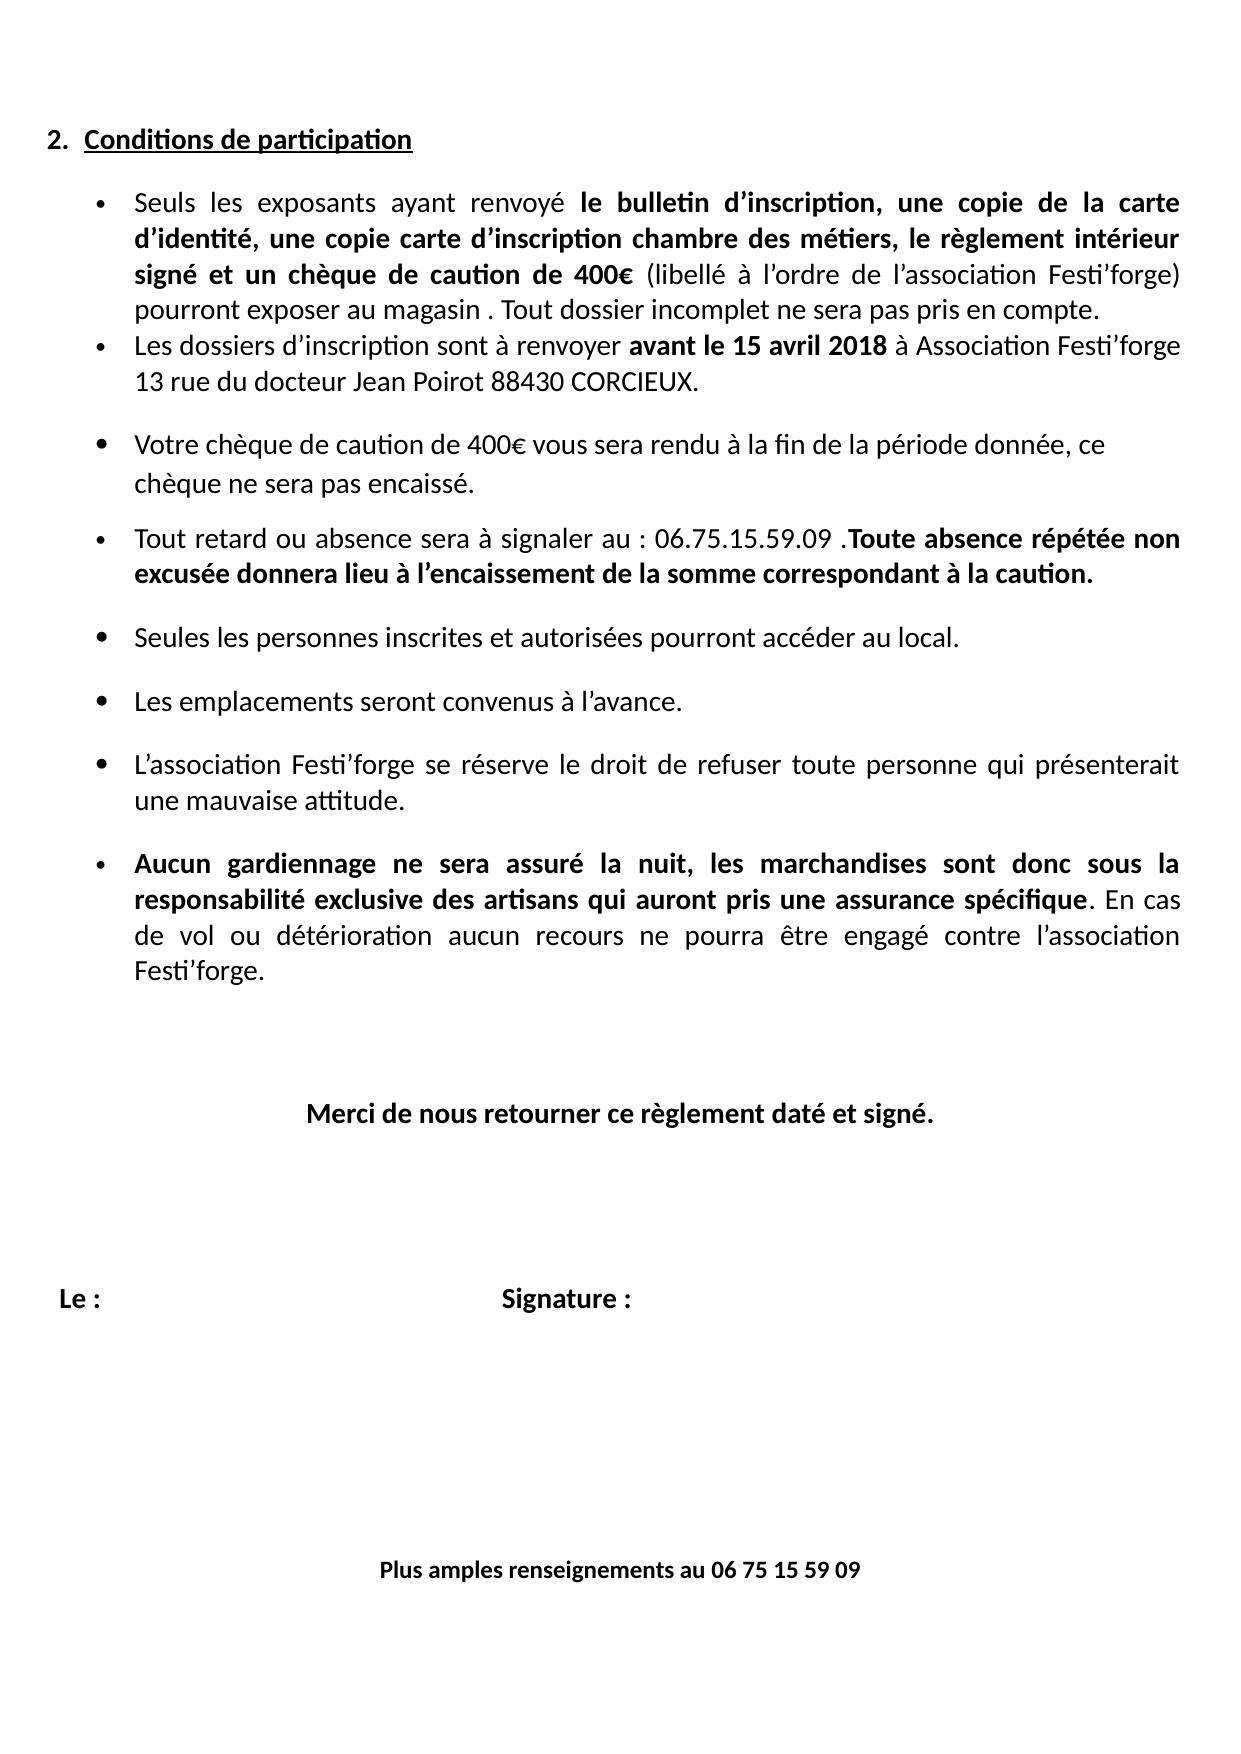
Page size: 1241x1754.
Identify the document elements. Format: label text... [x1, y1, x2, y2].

list Les emplacements seront convenus à l’avance. [97, 683, 1181, 718]
text Le : Signature : [59, 1280, 1181, 1316]
text Plus amples renseignements au 06 75 15 59 09 [59, 1554, 1181, 1585]
list Seules les personnes inscrites et autorisées pourront accéder au local. [97, 619, 1181, 655]
list Les dossiers d’inscription sont à renvoyer avant le 15 avril 2018 à Association Festi’forge 13 rue du docteur Jean Poirot 88430 CORCIEUX. [97, 327, 1181, 398]
list Aucun gardiennage ne sera assuré la nuit, les marchandises sont donc sous la responsabilité exclusive des artisans qui auront pris une assurance spécifique. En cas de vol ou détérioration aucun recours ne pourra être engagé contre l’association Festi’forge. [97, 846, 1181, 988]
list L’association Festi’forge se réserve le droit de refuser toute personne qui présenterait une mauvaise attitude. [97, 746, 1181, 818]
list Seuls les exposants ayant renvoyé le bulletin d’inscription, une copie de la carte d’identité, une copie carte d’inscription chambre des métiers, le règlement intérieur signé et un chèque de caution de 400€ (libellé à l’ordre de l’association Festi’forge) pourront exposer au magasin . Tout dossier incomplet ne sera pas pris en compte. [97, 184, 1181, 327]
list Conditions de participation [47, 121, 1181, 156]
list Tout retard ou absence sera à signaler au : 06.75.15.59.09 .Toute absence répétée non excusée donnera lieu à l’encaissement de la somme correspondant à la caution. [97, 520, 1181, 591]
list Votre chèque de caution de 400€ vous sera rendu à la fin de la période donnée, ce chèque ne sera pas encaissé. [97, 426, 1181, 500]
text Merci de nous retourner ce règlement daté et signé. [59, 1095, 1181, 1131]
